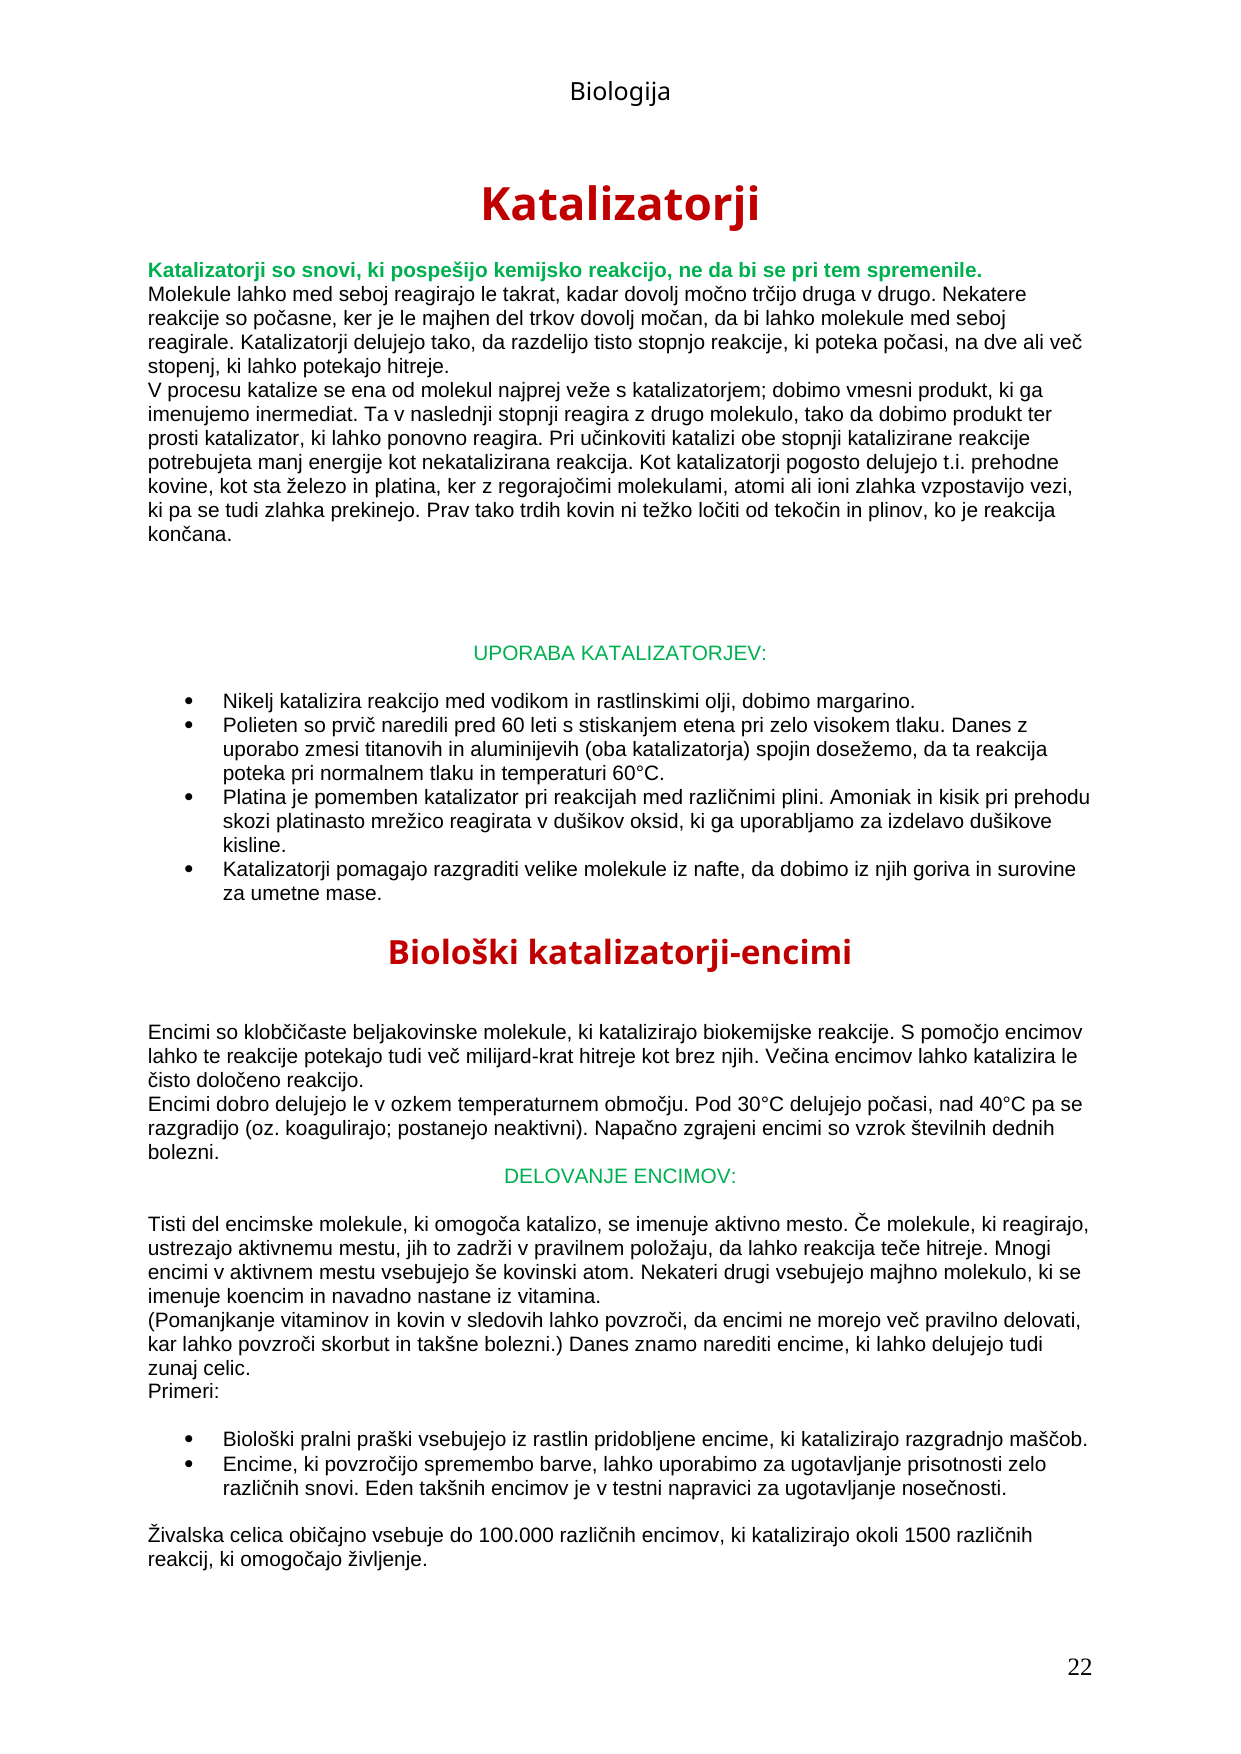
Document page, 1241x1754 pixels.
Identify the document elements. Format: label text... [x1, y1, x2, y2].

text Encimi so klobčičaste beljakovinske molekule, ki katalizirajo biokemijske reakcije. S pomočjo encimov lahko te reakcije potekajo tudi več milijard-krat hitreje kot brez njih. Večina encimov lahko katalizira le čisto določeno reakcijo. [148, 1020, 1093, 1092]
text UPORABA KATALIZATORJEV: [148, 641, 1093, 665]
text Biološki katalizatorji-encimi [148, 929, 1093, 974]
text (Pomanjkanje vitaminov in kovin v sledovih lahko povzroči, da encimi ne morejo več pravilno delovati, kar lahko povzroči skorbut in takšne bolezni.) Danes znamo narediti encime, ki lahko delujejo tudi zunaj celic. [148, 1307, 1093, 1379]
text DELOVANJE ENCIMOV: [148, 1164, 1093, 1188]
list Encime, ki povzročijo spremembo barve, lahko uporabimo za ugotavljanje prisotnosti zelo različnih snovi. Eden takšnih encimov je v testni napravici za ugotavljanje nosečnosti. [185, 1451, 1093, 1499]
text Primeri: [148, 1379, 1093, 1403]
text Molekule lahko med seboj reagirajo le takrat, kadar dovolj močno trčijo druga v drugo. Nekatere reakcije so počasne, ker je le majhen del trkov dovolj močan, da bi lahko molekule med seboj reagirale. Katalizatorji delujejo tako, da razdelijo tisto stopnjo reakcije, ki poteka počasi, na dve ali več stopenj, ki lahko potekajo hitreje. [148, 282, 1093, 378]
text Encimi dobro delujejo le v ozkem temperaturnem območju. Pod 30°C delujejo počasi, nad 40°C pa se razgradijo (oz. koagulirajo; postanejo neaktivni). Napačno zgrajeni encimi so vzrok številnih dednih bolezni. [148, 1092, 1093, 1164]
list Nikelj katalizira reakcijo med vodikom in rastlinskimi olji, dobimo margarino. [185, 689, 1093, 713]
list Polieten so prvič naredili pred 60 leti s stiskanjem etena pri zelo visokem tlaku. Danes z uporabo zmesi titanovih in aluminijevih (oba katalizatorja) spojin dosežemo, da ta reakcija poteka pri normalnem tlaku in temperaturi 60°C. [185, 713, 1093, 785]
list Platina je pomemben katalizator pri reakcijah med različnimi plini. Amoniak in kisik pri prehodu skozi platinasto mrežico reagirata v dušikov oksid, ki ga uporabljamo za izdelavo dušikove kisline. [185, 785, 1093, 857]
list Biološki pralni praški vsebujejo iz rastlin pridobljene encime, ki katalizirajo razgradnjo maščob. [185, 1427, 1093, 1451]
text Katalizatorji [148, 172, 1093, 234]
text V procesu katalize se ena od molekul najprej veže s katalizatorjem; dobimo vmesni produkt, ki ga imenujemo inermediat. Ta v naslednji stopnji reagira z drugo molekulo, tako da dobimo produkt ter prosti katalizator, ki lahko ponovno reagira. Pri učinkoviti katalizi obe stopnji katalizirane reakcije potrebujeta manj energije kot nekatalizirana reakcija. Kot katalizatorji pogosto delujejo t.i. prehodne kovine, kot sta železo in platina, ker z regorajočimi molekulami, atomi ali ioni zlahka vzpostavijo vezi, ki pa se tudi zlahka prekinejo. Prav tako trdih kovin ni težko ločiti od tekočin in plinov, ko je reakcija končana. [148, 378, 1093, 545]
text Katalizatorji so snovi, ki pospešijo kemijsko reakcijo, ne da bi se pri tem spremenile. [148, 258, 1093, 282]
text Tisti del encimske molekule, ki omogoča katalizo, se imenuje aktivno mesto. Če molekule, ki reagirajo, ustrezajo aktivnemu mestu, jih to zadrži v pravilnem položaju, da lahko reakcija teče hitreje. Mnogi encimi v aktivnem mestu vsebujejo še kovinski atom. Nekateri drugi vsebujejo majhno molekulo, ki se imenuje koencim in navadno nastane iz vitamina. [148, 1212, 1093, 1307]
list Katalizatorji pomagajo razgraditi velike molekule iz nafte, da dobimo iz njih goriva in surovine za umetne mase. [185, 857, 1093, 905]
text Živalska celica običajno vsebuje do 100.000 različnih encimov, ki katalizirajo okoli 1500 različnih reakcij, ki omogočajo življenje. [148, 1523, 1093, 1571]
